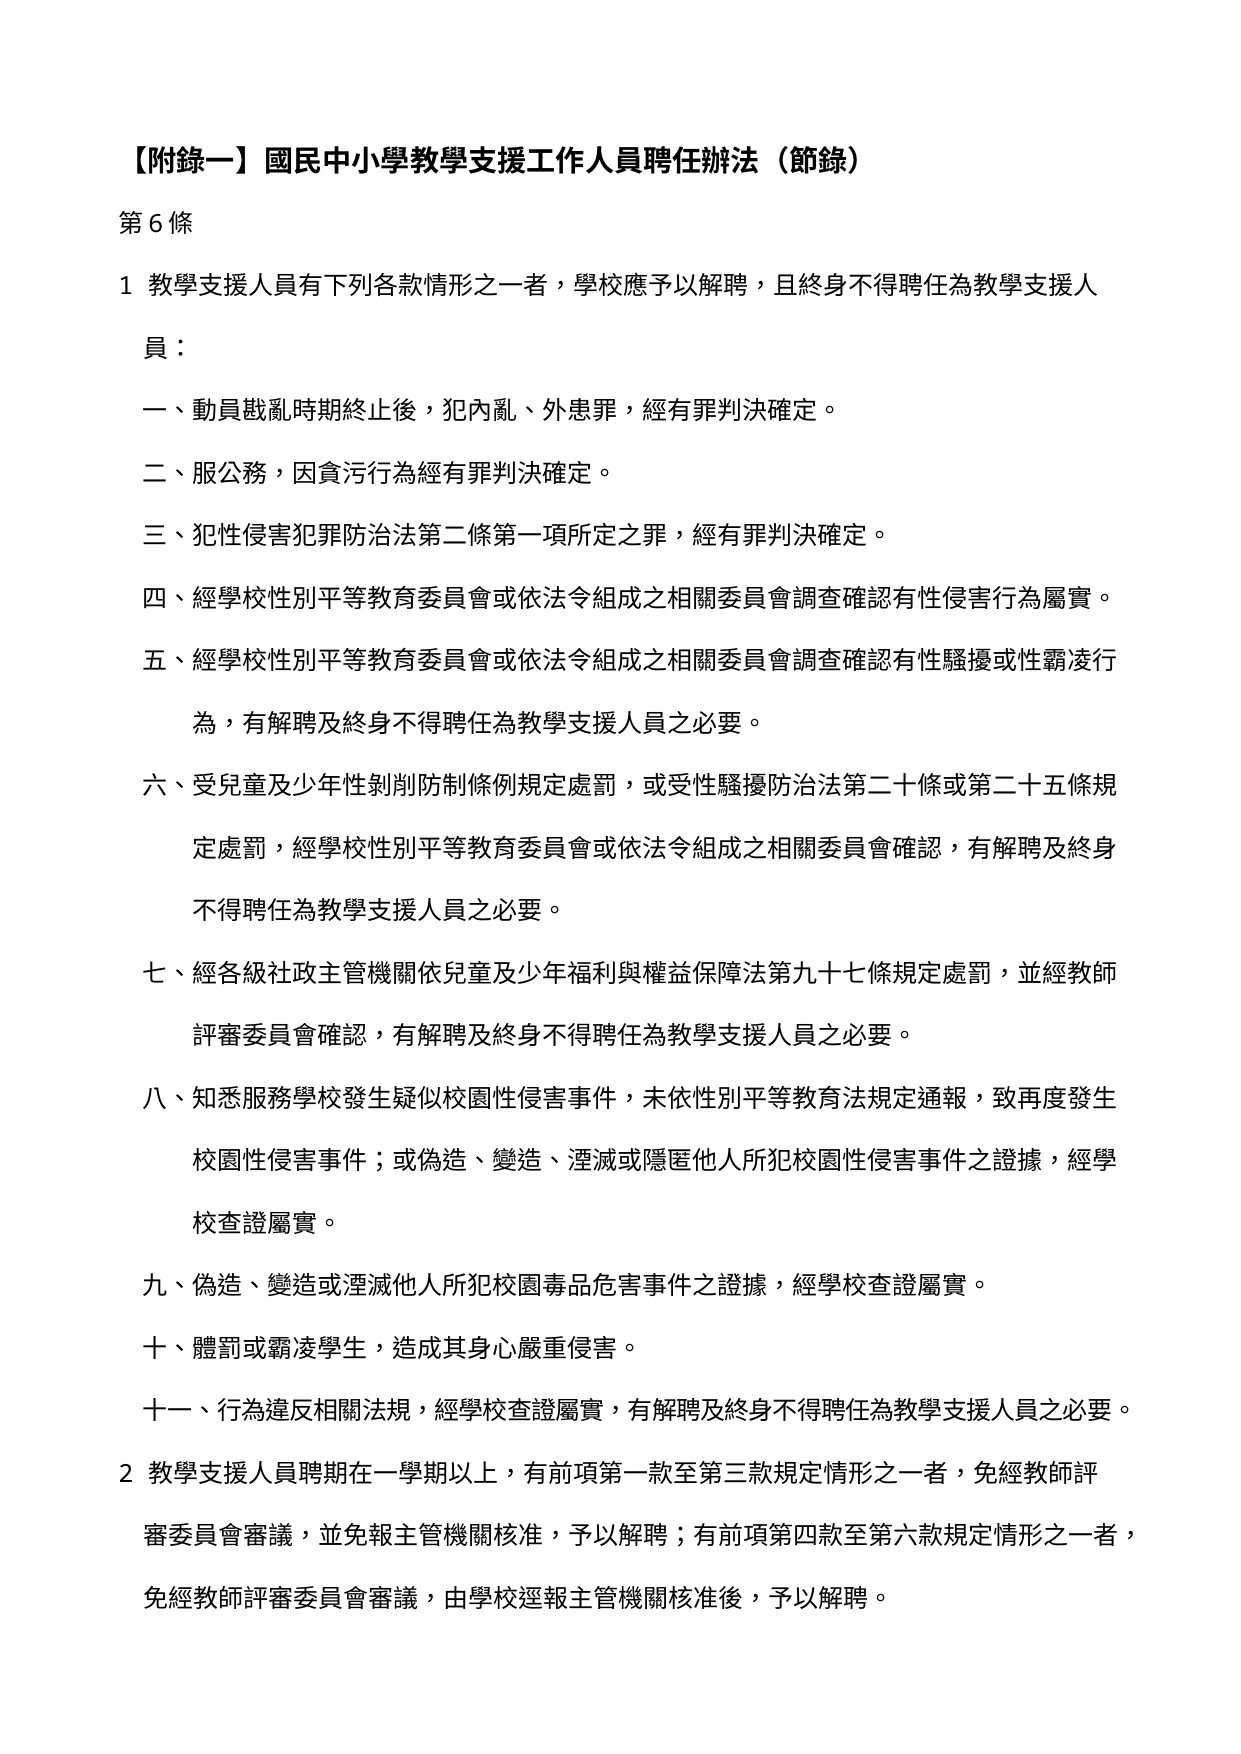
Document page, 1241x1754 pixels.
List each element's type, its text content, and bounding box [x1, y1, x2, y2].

text 六、受兒童及少年性剝削防制條例規定處罰，或受性騷擾防治法第二十條或第二十五條規定處罰，經學校性別平等教育委員會或依法令組成之相關委員會確認，有解聘及終身不得聘任為教學支援人員之必要。 [142, 742, 1122, 930]
text 四、經學校性別平等教育委員會或依法令組成之相關委員會調查確認有性侵害行為屬實。 [142, 555, 1122, 617]
text 十、體罰或霸凌學生，造成其身心嚴重侵害。 [142, 1305, 1122, 1367]
text 十一、行為違反相關法規，經學校查證屬實，有解聘及終身不得聘任為教學支援人員之必要。 [142, 1367, 1122, 1430]
text 九、偽造、變造或湮滅他人所犯校園毒品危害事件之證據，經學校查證屬實。 [142, 1242, 1122, 1305]
text 【附錄一】國民中小學教學支援工作人員聘任辦法（節錄） [118, 117, 1122, 180]
text 二、服公務，因貪污行為經有罪判決確定。 [142, 430, 1122, 492]
text 第6條 [118, 180, 1122, 242]
text 三、犯性侵害犯罪防治法第二條第一項所定之罪，經有罪判決確定。 [142, 492, 1122, 555]
text 五、經學校性別平等教育委員會或依法令組成之相關委員會調查確認有性騷擾或性霸凌行為，有解聘及終身不得聘任為教學支援人員之必要。 [142, 617, 1122, 742]
text 八、知悉服務學校發生疑似校園性侵害事件，未依性別平等教育法規定通報，致再度發生校園性侵害事件；或偽造、變造、湮滅或隱匿他人所犯校園性侵害事件之證據，經學校查證屬實。 [142, 1055, 1122, 1242]
text 1 教學支援人員有下列各款情形之一者，學校應予以解聘，且終身不得聘任為教學支援人員： [118, 242, 1122, 367]
text 2 教學支援人員聘期在一學期以上，有前項第一款至第三款規定情形之一者，免經教師評審委員會審議，並免報主管機關核准，予以解聘；有前項第四款至第六款規定情形之一者，免經教師評審委員會審議，由學校逕報主管機關核准後，予以解聘。 [118, 1430, 1122, 1617]
text 一、動員戡亂時期終止後，犯內亂、外患罪，經有罪判決確定。 [142, 367, 1122, 430]
text 七、經各級社政主管機關依兒童及少年福利與權益保障法第九十七條規定處罰，並經教師評審委員會確認，有解聘及終身不得聘任為教學支援人員之必要。 [142, 930, 1122, 1055]
